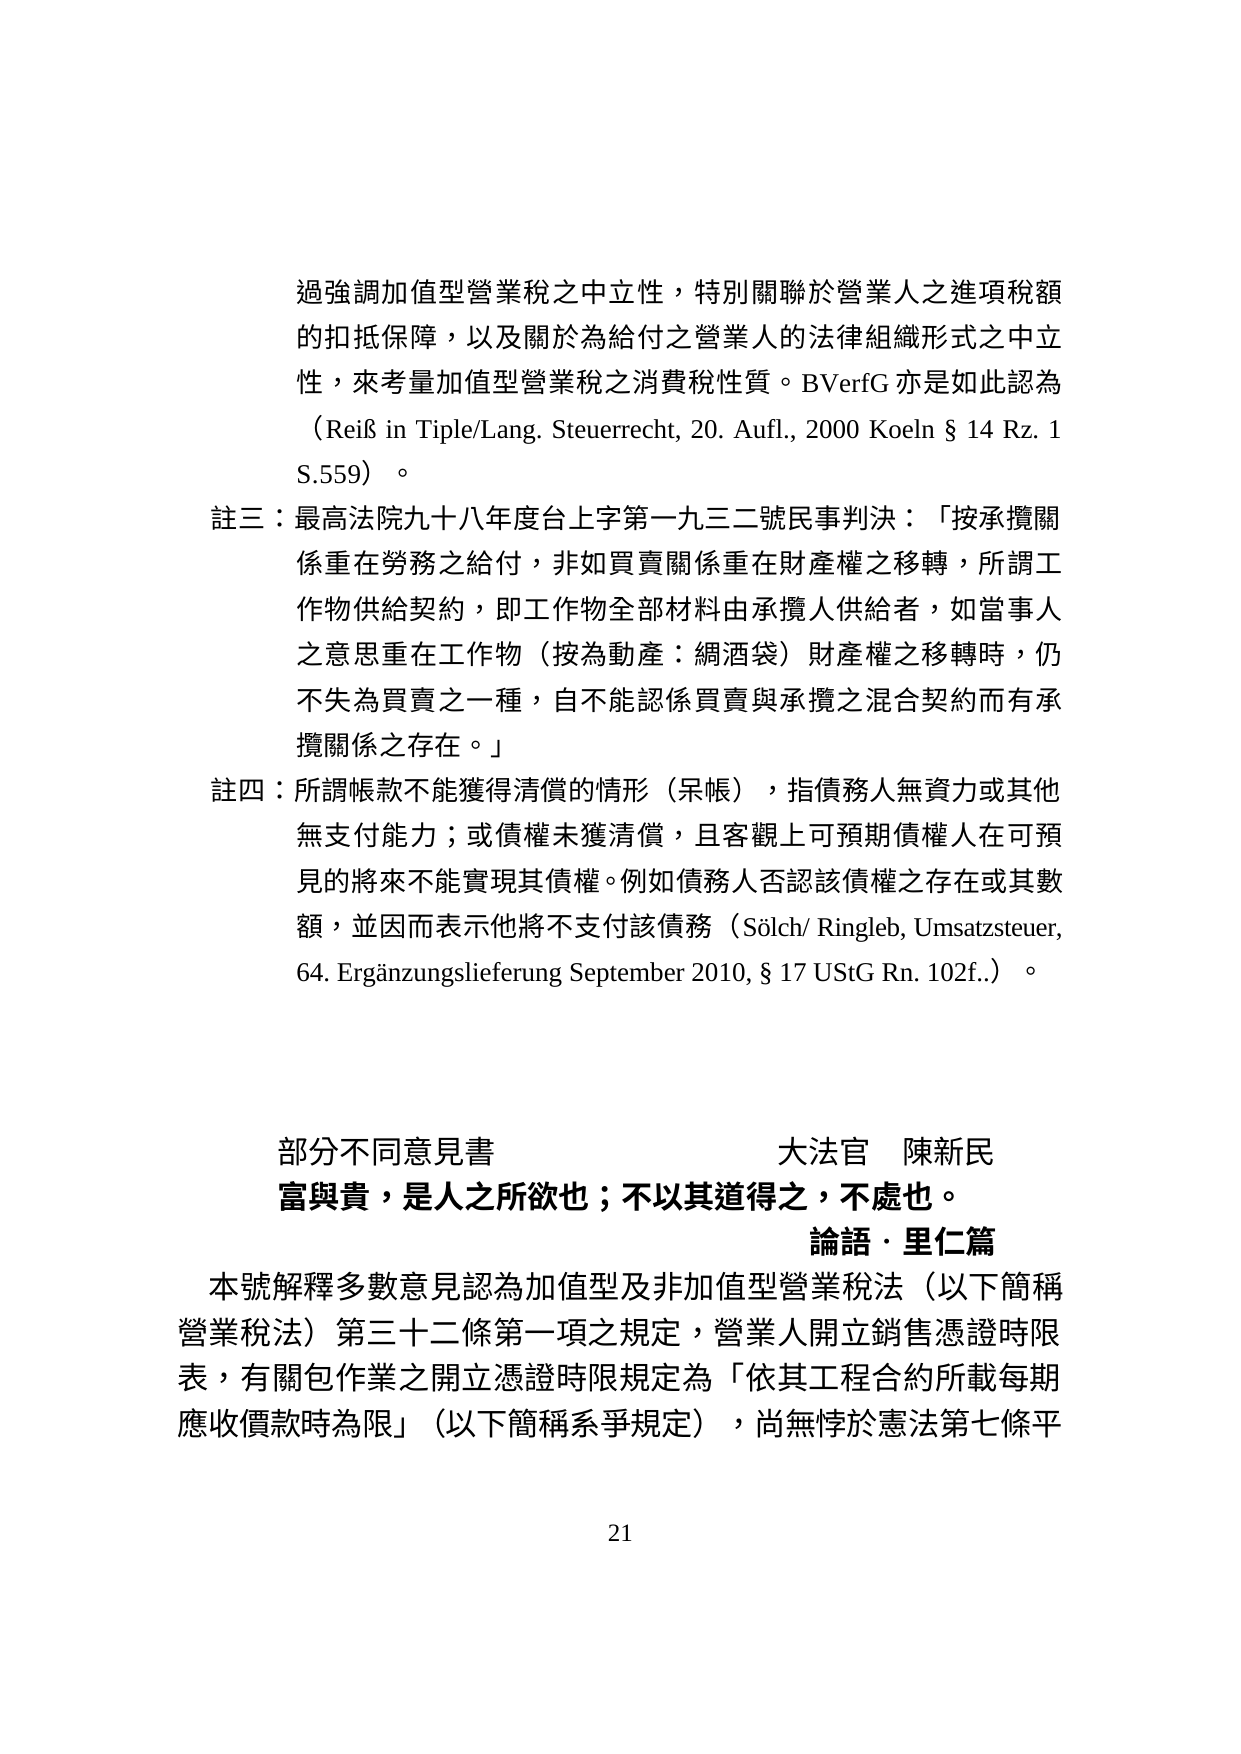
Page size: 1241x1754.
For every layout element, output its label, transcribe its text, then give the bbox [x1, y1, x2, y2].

text 部分不同意見書 大法官 陳新民 [277, 1127, 996, 1172]
text 註四：所謂帳款不能獲得清償的情形（呆帳），指債務人無資力或其他無支付能力；或債權未獲清償，且客觀上可預期債權人在可預見的將來不能實現其債權。例如債務人否認該債權之存在或其數額，並因而表示他將不支付該債務（Sölch/ Ringleb, Umsatzsteuer, 64. Ergänzungslieferung September 2010, § 17 UStG Rn. 102f..）。 [210, 764, 1063, 991]
text 論語‧里仁篇 [277, 1217, 996, 1263]
text 本號解釋多數意見認為加值型及非加值型營業稅法（以下簡稱營業稅法）第三十二條第一項之規定，營業人開立銷售憑證時限表，有關包作業之開立憑證時限規定為「依其工程合約所載每期應收價款時為限」（以下簡稱系爭規定），尚無悖於憲法第七條平 [177, 1263, 1063, 1444]
text 富與貴，是人之所欲也；不以其道得之，不處也。 [277, 1172, 996, 1217]
text 過強調加值型營業稅之中立性，特別關聯於營業人之進項稅額的扣抵保障，以及關於為給付之營業人的法律組織形式之中立性，來考量加值型營業稅之消費稅性質。BVerfG亦是如此認為（Reiß in Tiple/Lang. Steuerrecht, 20. Aufl., 2000 Koeln § 14 Rz. 1 S.559）。 [210, 266, 1063, 492]
text 註三：最高法院九十八年度台上字第一九三二號民事判決：「按承攬關係重在勞務之給付，非如買賣關係重在財產權之移轉，所謂工作物供給契約，即工作物全部材料由承攬人供給者，如當事人之意思重在工作物（按為動產：綢酒袋）財產權之移轉時，仍不失為買賣之一種，自不能認係買賣與承攬之混合契約而有承攬關係之存在。」 [210, 492, 1063, 764]
